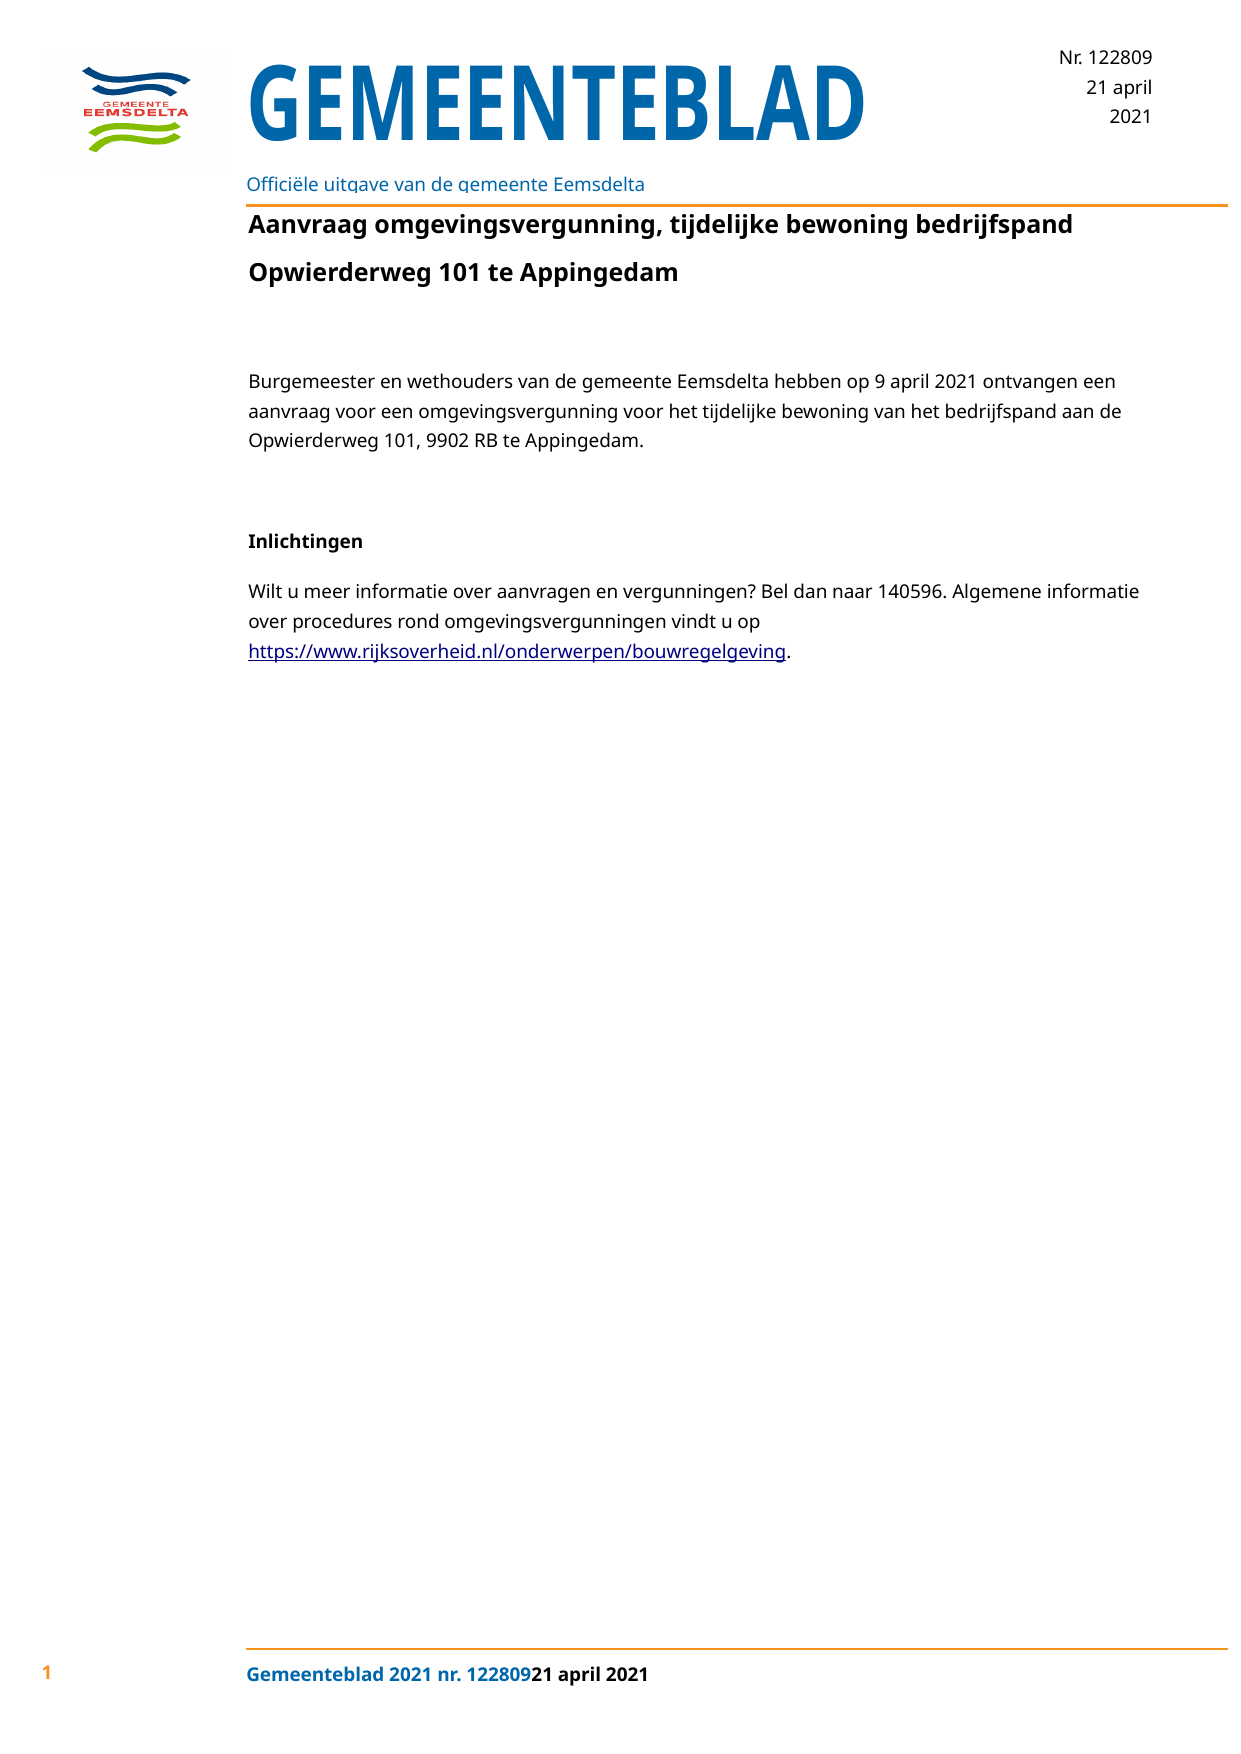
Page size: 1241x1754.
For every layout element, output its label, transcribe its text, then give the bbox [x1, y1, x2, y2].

picture [41, 47, 231, 172]
text Inlichtingen [248, 528, 1152, 554]
text Wilt u meer informatie over aanvragen en vergunningen? Bel dan naar 140596. Algemene informatie over procedures rond omgevingsvergunningen vindt u op https://www.rijksoverheid.nl/onderwerpen/bouwregelgeving. [248, 579, 1152, 664]
text Burgemeester en wethouders van de gemeente Eemsdelta hebben op 9 april 2021 ontvangen een aanvraag voor een omgevingsvergunning voor het tijdelijke bewoning van het bedrijfspand aan de Opwierderweg 101, 9902 RB te Appingedam. [248, 368, 1152, 453]
text Aanvraag omgevingsvergunning, tijdelijke bewoning bedrijfspand Opwierderweg 101 te Appingedam [248, 207, 1152, 288]
